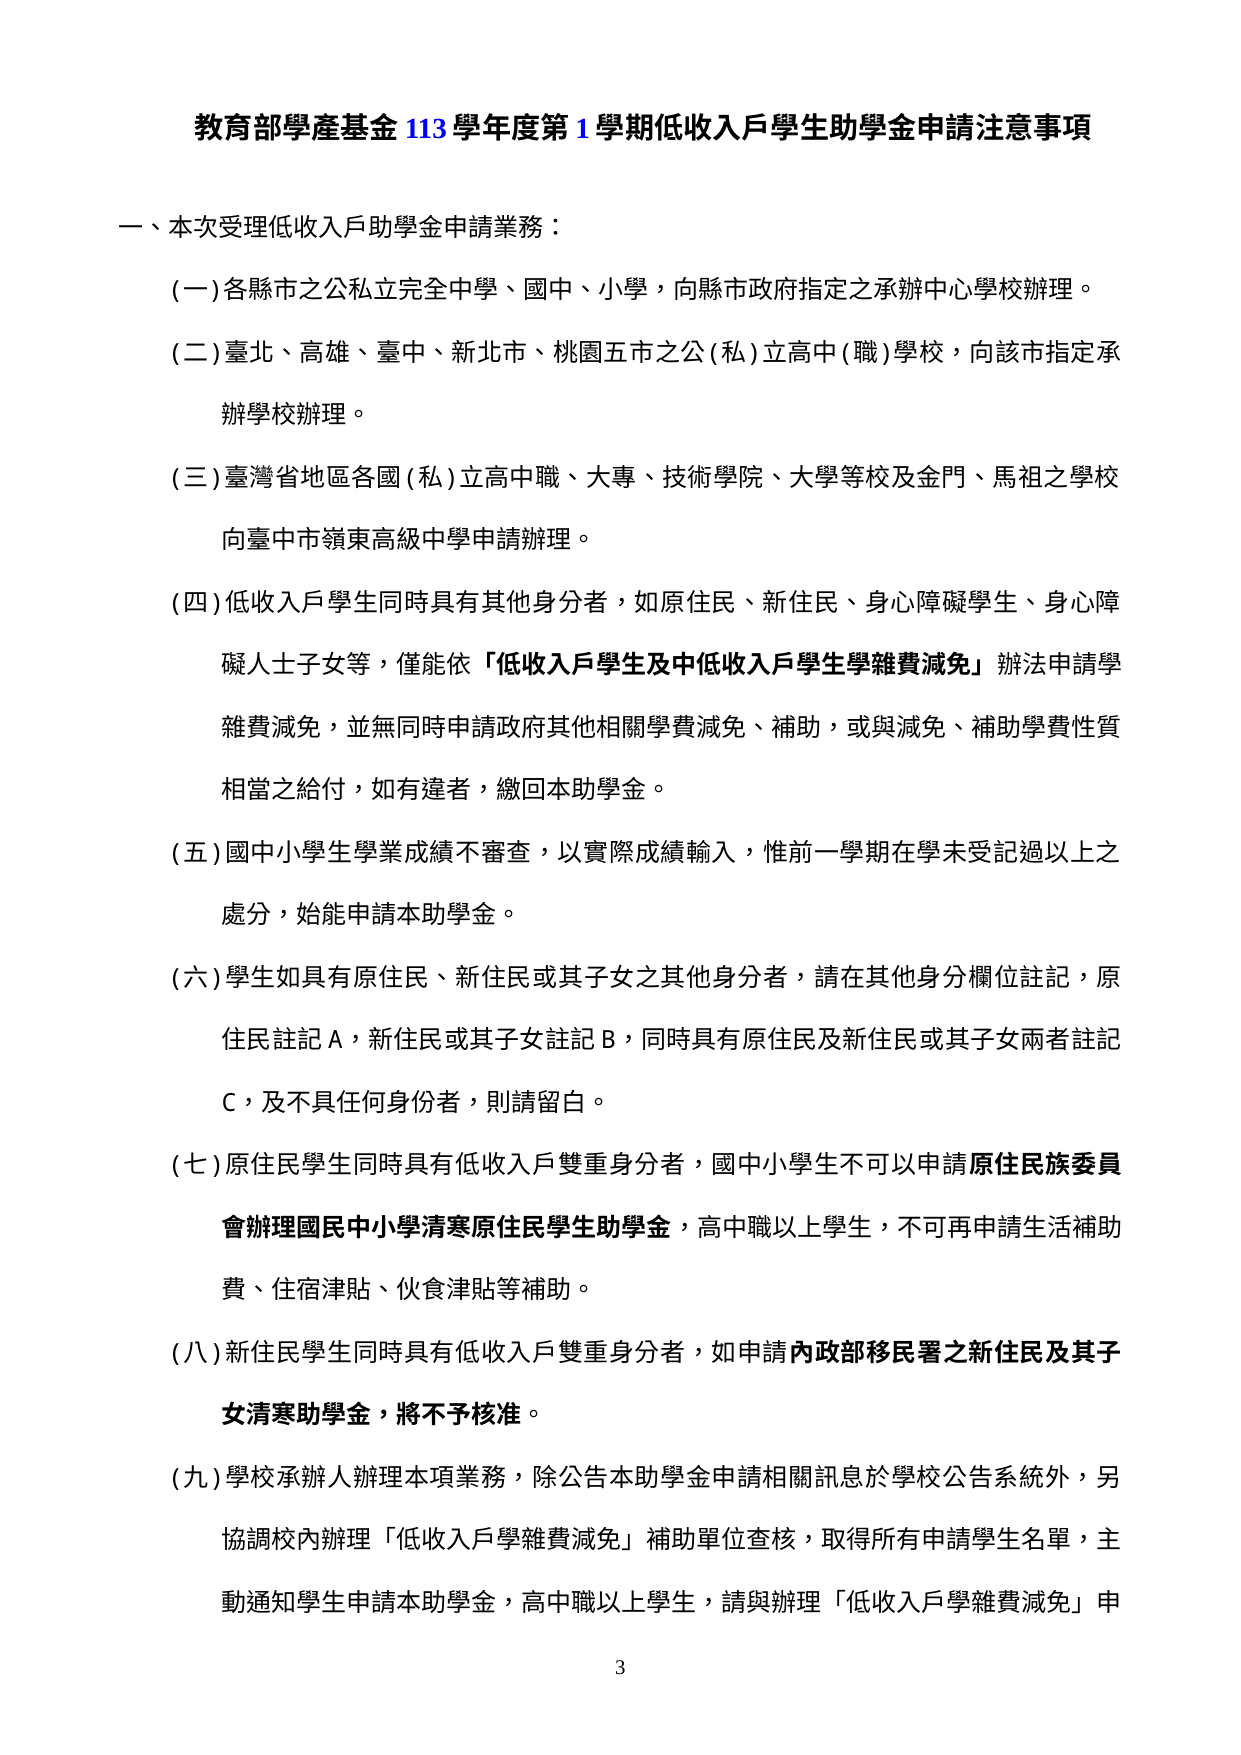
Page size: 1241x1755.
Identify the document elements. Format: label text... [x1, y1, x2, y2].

text (四)低收入戶學生同時具有其他身分者，如原住民、新住民、身心障礙學生、身心障礙人士子女等，僅能依「低收入戶學生及中低收入戶學生學雜費減免」辦法申請學雜費減免，並無同時申請政府其他相關學費減免、補助，或與減免、補助學費性質相當之給付，如有違者，繳回本助學金。 [168, 558, 1122, 808]
text (六)學生如具有原住民、新住民或其子女之其他身分者，請在其他身分欄位註記，原住民註記A，新住民或其子女註記B，同時具有原住民及新住民或其子女兩者註記C，及不具任何身份者，則請留白。 [168, 933, 1122, 1121]
text (五)國中小學生學業成績不審查，以實際成績輸入，惟前一學期在學未受記過以上之處分，始能申請本助學金。 [168, 808, 1122, 933]
text (七)原住民學生同時具有低收入戶雙重身分者，國中小學生不可以申請原住民族委員會辦理國民中小學清寒原住民學生助學金，高中職以上學生，不可再申請生活補助費、住宿津貼、伙食津貼等補助。 [168, 1121, 1122, 1308]
text (二)臺北、高雄、臺中、新北市、桃園五市之公(私)立高中(職)學校，向該市指定承辦學校辦理。 [168, 308, 1122, 433]
text 一、本次受理低收入戶助學金申請業務： [118, 183, 1122, 246]
text 教育部學產基金113學年度第1學期低收入戶學生助學金申請注意事項 [164, 84, 1122, 146]
text (八)新住民學生同時具有低收入戶雙重身分者，如申請內政部移民署之新住民及其子女清寒助學金，將不予核准。 [168, 1308, 1122, 1433]
text (三)臺灣省地區各國(私)立高中職、大專、技術學院、大學等校及金門、馬祖之學校向臺中市嶺東高級中學申請辦理。 [168, 433, 1122, 558]
text (九)學校承辦人辦理本項業務，除公告本助學金申請相關訊息於學校公告系統外，另協調校內辦理「低收入戶學雜費減免」補助單位查核，取得所有申請學生名單，主動通知學生申請本助學金，高中職以上學生，請與辦理「低收入戶學雜費減免」申 [168, 1433, 1122, 1621]
text (一)各縣市之公私立完全中學、國中、小學，向縣市政府指定之承辦中心學校辦理。 [168, 246, 1122, 308]
